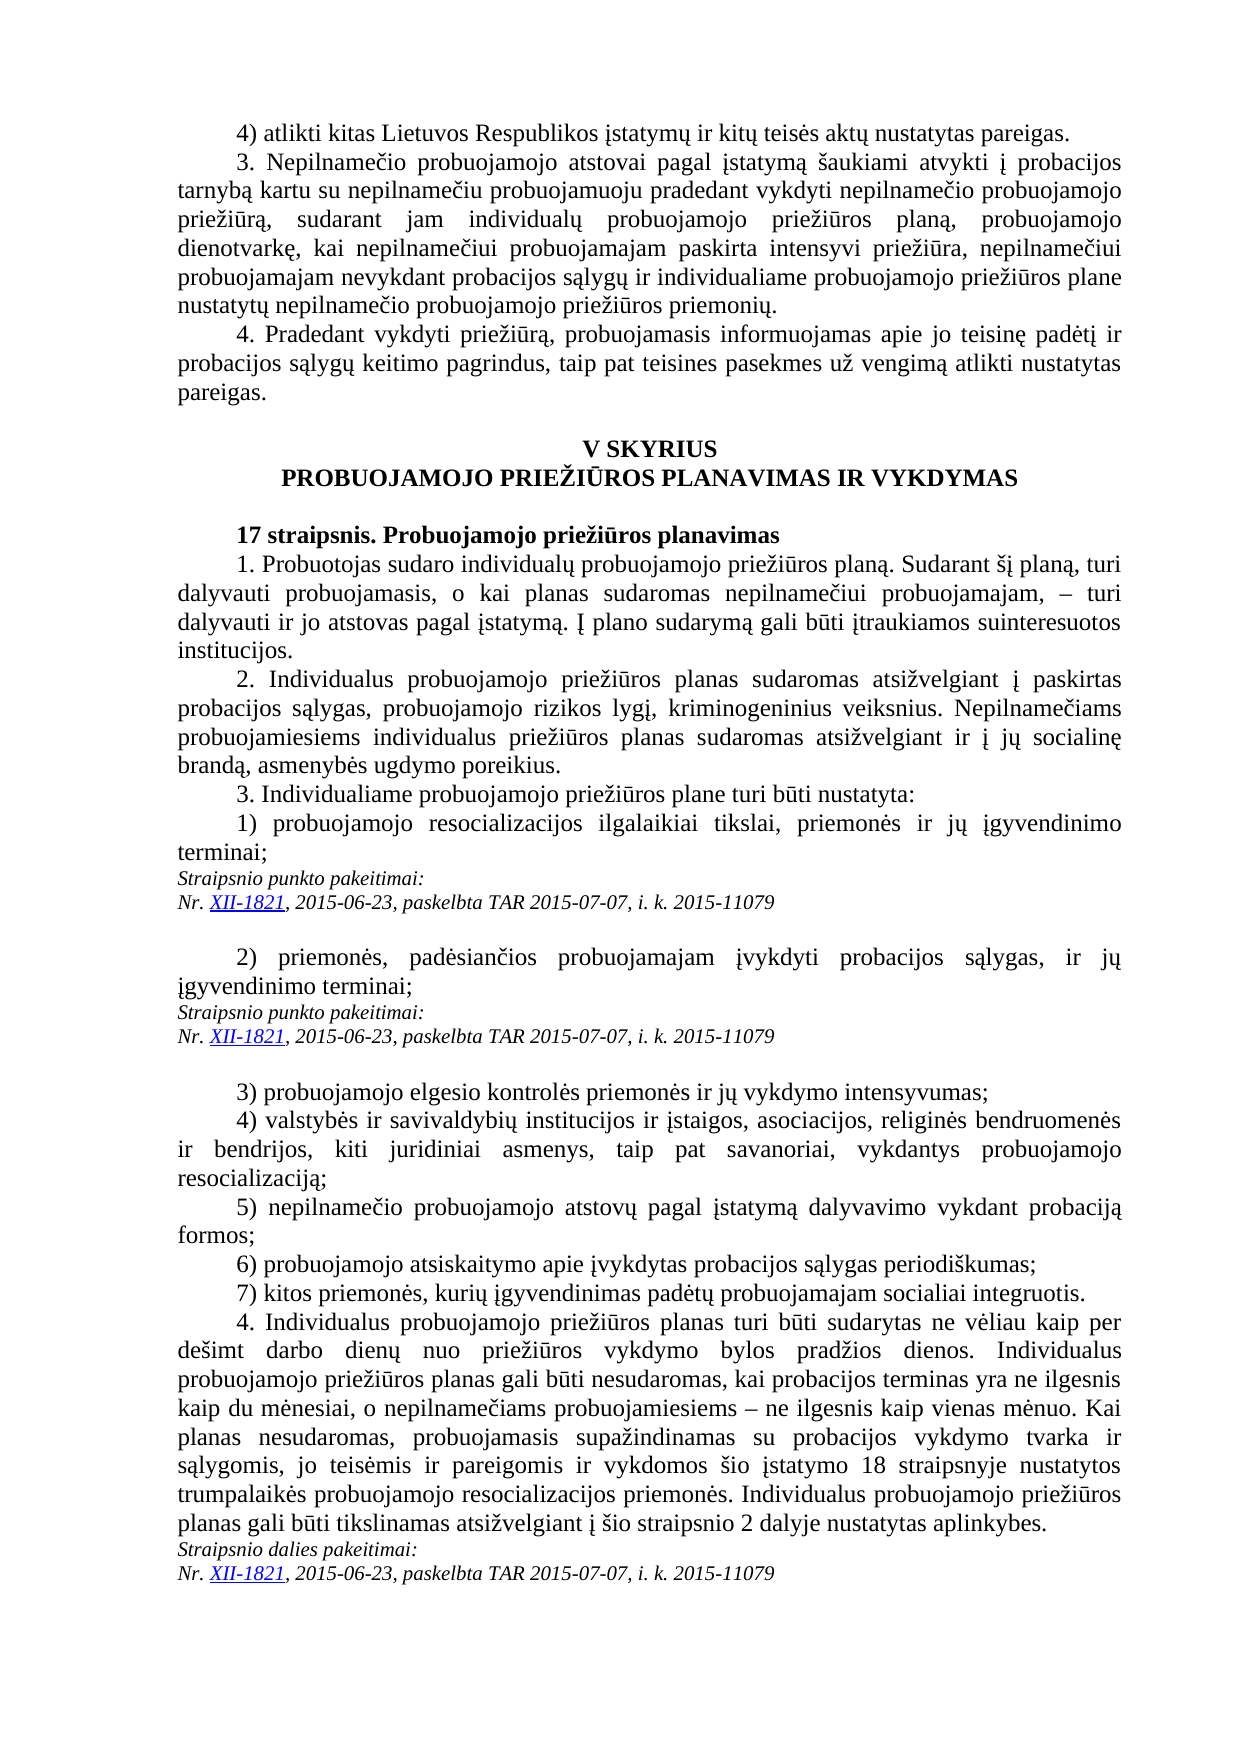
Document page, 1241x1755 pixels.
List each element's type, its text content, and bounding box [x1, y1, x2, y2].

text Straipsnio punkto pakeitimai: [177, 1000, 1122, 1024]
text Nr. XII-1821, 2015-06-23, paskelbta TAR 2015-07-07, i. k. 2015-11079 [177, 1024, 1122, 1048]
text PROBUOJAMOJO PRIEŽIŪROS PLANAVIMAS IR VYKDYMAS [177, 463, 1122, 492]
text Nr. XII-1821, 2015-06-23, paskelbta TAR 2015-07-07, i. k. 2015-11079 [177, 890, 1122, 914]
text 17 straipsnis. Probuojamojo priežiūros planavimas [177, 521, 1122, 549]
text 3. Nepilnamečio probuojamojo atstovai pagal įstatymą šaukiami atvykti į probacijos tarnybą kartu su nepilnamečiu probuojamuoju pradedant vykdyti nepilnamečio probuojamojo priežiūrą, sudarant jam individualų probuojamojo priežiūros planą, probuojamojo dienotvarkę, kai nepilnamečiui probuojamajam paskirta intensyvi priežiūra, nepilnamečiui probuojamajam nevykdant probacijos sąlygų ir individualiame probuojamojo priežiūros plane nustatytų nepilnamečio probuojamojo priežiūros priemonių. [177, 147, 1122, 319]
text 5) nepilnamečio probuojamojo atstovų pagal įstatymą dalyvavimo vykdant probaciją formos; [177, 1192, 1122, 1249]
text Nr. XII-1821, 2015-06-23, paskelbta TAR 2015-07-07, i. k. 2015-11079 [177, 1561, 1122, 1585]
text 4. Pradedant vykdyti priežiūrą, probuojamasis informuojamas apie jo teisinę padėtį ir probacijos sąlygų keitimo pagrindus, taip pat teisines pasekmes už vengimą atlikti nustatytas pareigas. [177, 319, 1122, 406]
text 1. Probuotojas sudaro individualų probuojamojo priežiūros planą. Sudarant šį planą, turi dalyvauti probuojamasis, o kai planas sudaromas nepilnamečiui probuojamajam, – turi dalyvauti ir jo atstovas pagal įstatymą. Į plano sudarymą gali būti įtraukiamos suinteresuotos institucijos. [177, 549, 1122, 664]
text 6) probuojamojo atsiskaitymo apie įvykdytas probacijos sąlygas periodiškumas; [177, 1249, 1122, 1278]
text 4. Individualus probuojamojo priežiūros planas turi būti sudarytas ne vėliau kaip per dešimt darbo dienų nuo priežiūros vykdymo bylos pradžios dienos. Individualus probuojamojo priežiūros planas gali būti nesudaromas, kai probacijos terminas yra ne ilgesnis kaip du mėnesiai, o nepilnamečiams probuojamiesiems – ne ilgesnis kaip vienas mėnuo. Kai planas nesudaromas, probuojamasis supažindinamas su probacijos vykdymo tvarka ir sąlygomis, jo teisėmis ir pareigomis ir vykdomos šio įstatymo 18 straipsnyje nustatytos trumpalaikės probuojamojo resocializacijos priemonės. Individualus probuojamojo priežiūros planas gali būti tikslinamas atsižvelgiant į šio straipsnio 2 dalyje nustatytas aplinkybes. [177, 1307, 1122, 1537]
text V SKYRIUS [177, 434, 1122, 463]
text Straipsnio punkto pakeitimai: [177, 866, 1122, 890]
text 4) valstybės ir savivaldybių institucijos ir įstaigos, asociacijos, religinės bendruomenės ir bendrijos, kiti juridiniai asmenys, taip pat savanoriai, vykdantys probuojamojo resocializaciją; [177, 1106, 1122, 1192]
text 2. Individualus probuojamojo priežiūros planas sudaromas atsižvelgiant į paskirtas probacijos sąlygas, probuojamojo rizikos lygį, kriminogeninius veiksnius. Nepilnamečiams probuojamiesiems individualus priežiūros planas sudaromas atsižvelgiant ir į jų socialinę brandą, asmenybės ugdymo poreikius. [177, 664, 1122, 779]
text 2) priemonės, padėsiančios probuojamajam įvykdyti probacijos sąlygas, ir jų įgyvendinimo terminai; [177, 942, 1122, 1000]
text 3) probuojamojo elgesio kontrolės priemonės ir jų vykdymo intensyvumas; [177, 1077, 1122, 1106]
text 1) probuojamojo resocializacijos ilgalaikiai tikslai, priemonės ir jų įgyvendinimo terminai; [177, 808, 1122, 866]
text 4) atlikti kitas Lietuvos Respublikos įstatymų ir kitų teisės aktų nustatytas pareigas. [177, 118, 1122, 147]
text 7) kitos priemonės, kurių įgyvendinimas padėtų probuojamajam socialiai integruotis. [177, 1278, 1122, 1307]
text Straipsnio dalies pakeitimai: [177, 1537, 1122, 1561]
text 3. Individualiame probuojamojo priežiūros plane turi būti nustatyta: [177, 779, 1122, 808]
